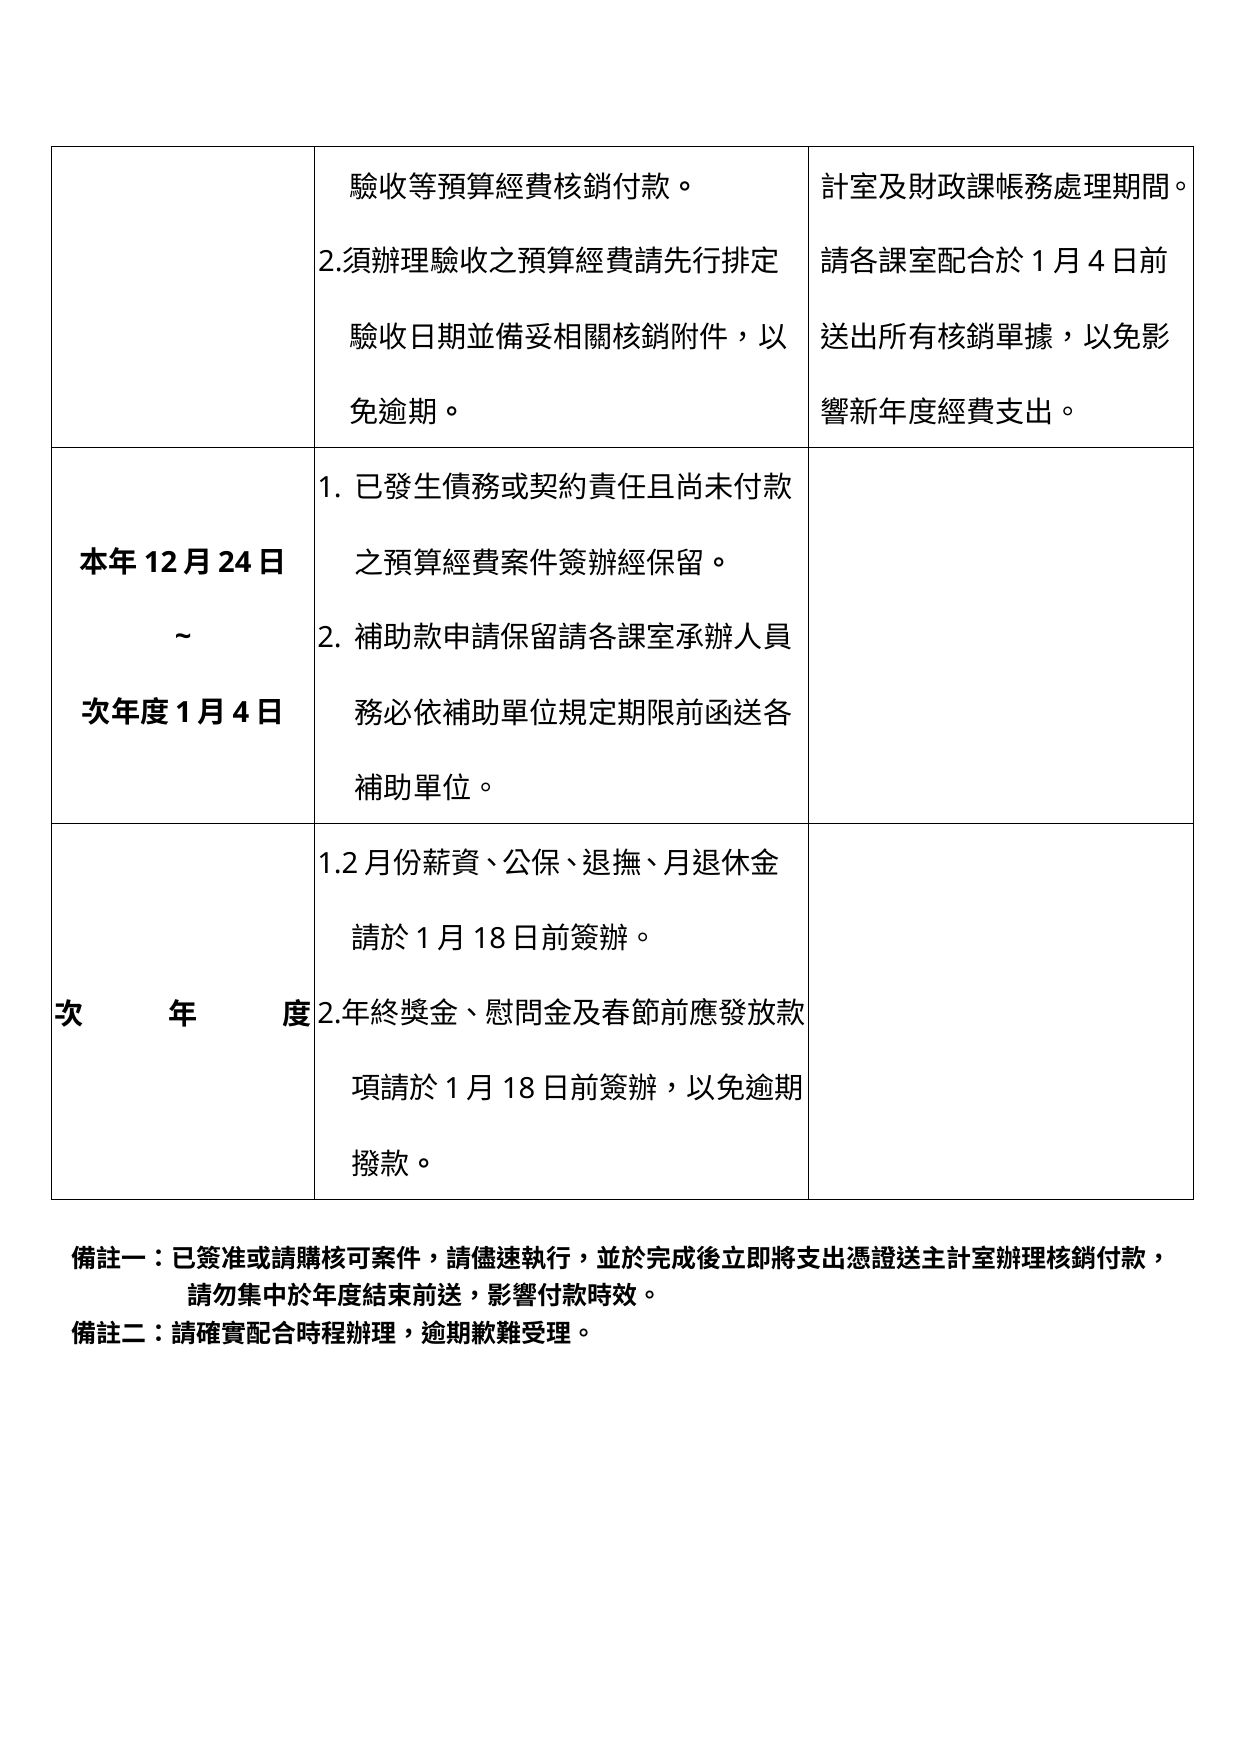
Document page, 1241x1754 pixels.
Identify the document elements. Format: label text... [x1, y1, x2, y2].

table_cell [52, 147, 314, 447]
table_cell 已發生債務或契約責任且尚未付款 之預算經費案件簽辦經保留。 補助款申請保留請各課室承辦人員務必依補助單位規定期限前函送各補助單位。 [315, 448, 808, 823]
text 備註二：請確實配合時程辦理，逾期歉難受理。 [71, 1312, 1181, 1350]
table_cell [809, 824, 1193, 1199]
table_cell [809, 448, 1193, 823]
table_cell 驗收等預算經費核銷付款。 2.須辦理驗收之預算經費請先行排定驗收日期並備妥相關核銷附件，以免逾期。 [315, 147, 808, 447]
table_cell 本年12月24日 ~ 次年度1月4日 [52, 448, 314, 823]
text 備註一：已簽准或請購核可案件，請儘速執行，並於完成後立即將支出憑證送主計室辦理核銷付款，請勿集中於年度結束前送，影響付款時效。 [71, 1237, 1181, 1312]
table_cell 次年度 [52, 824, 314, 1199]
table_cell 計室及財政課帳務處理期間。 請各課室配合於1月4日前送出所有核銷單據，以免影響新年度經費支出。 [809, 147, 1193, 447]
table_cell 1.2月份薪資、公保、退撫、月退休金 請於1月18日前簽辦。 2.年終獎金、慰問金及春節前應發放款項請於1月18日前簽辦，以免逾期撥款。 [315, 824, 808, 1199]
